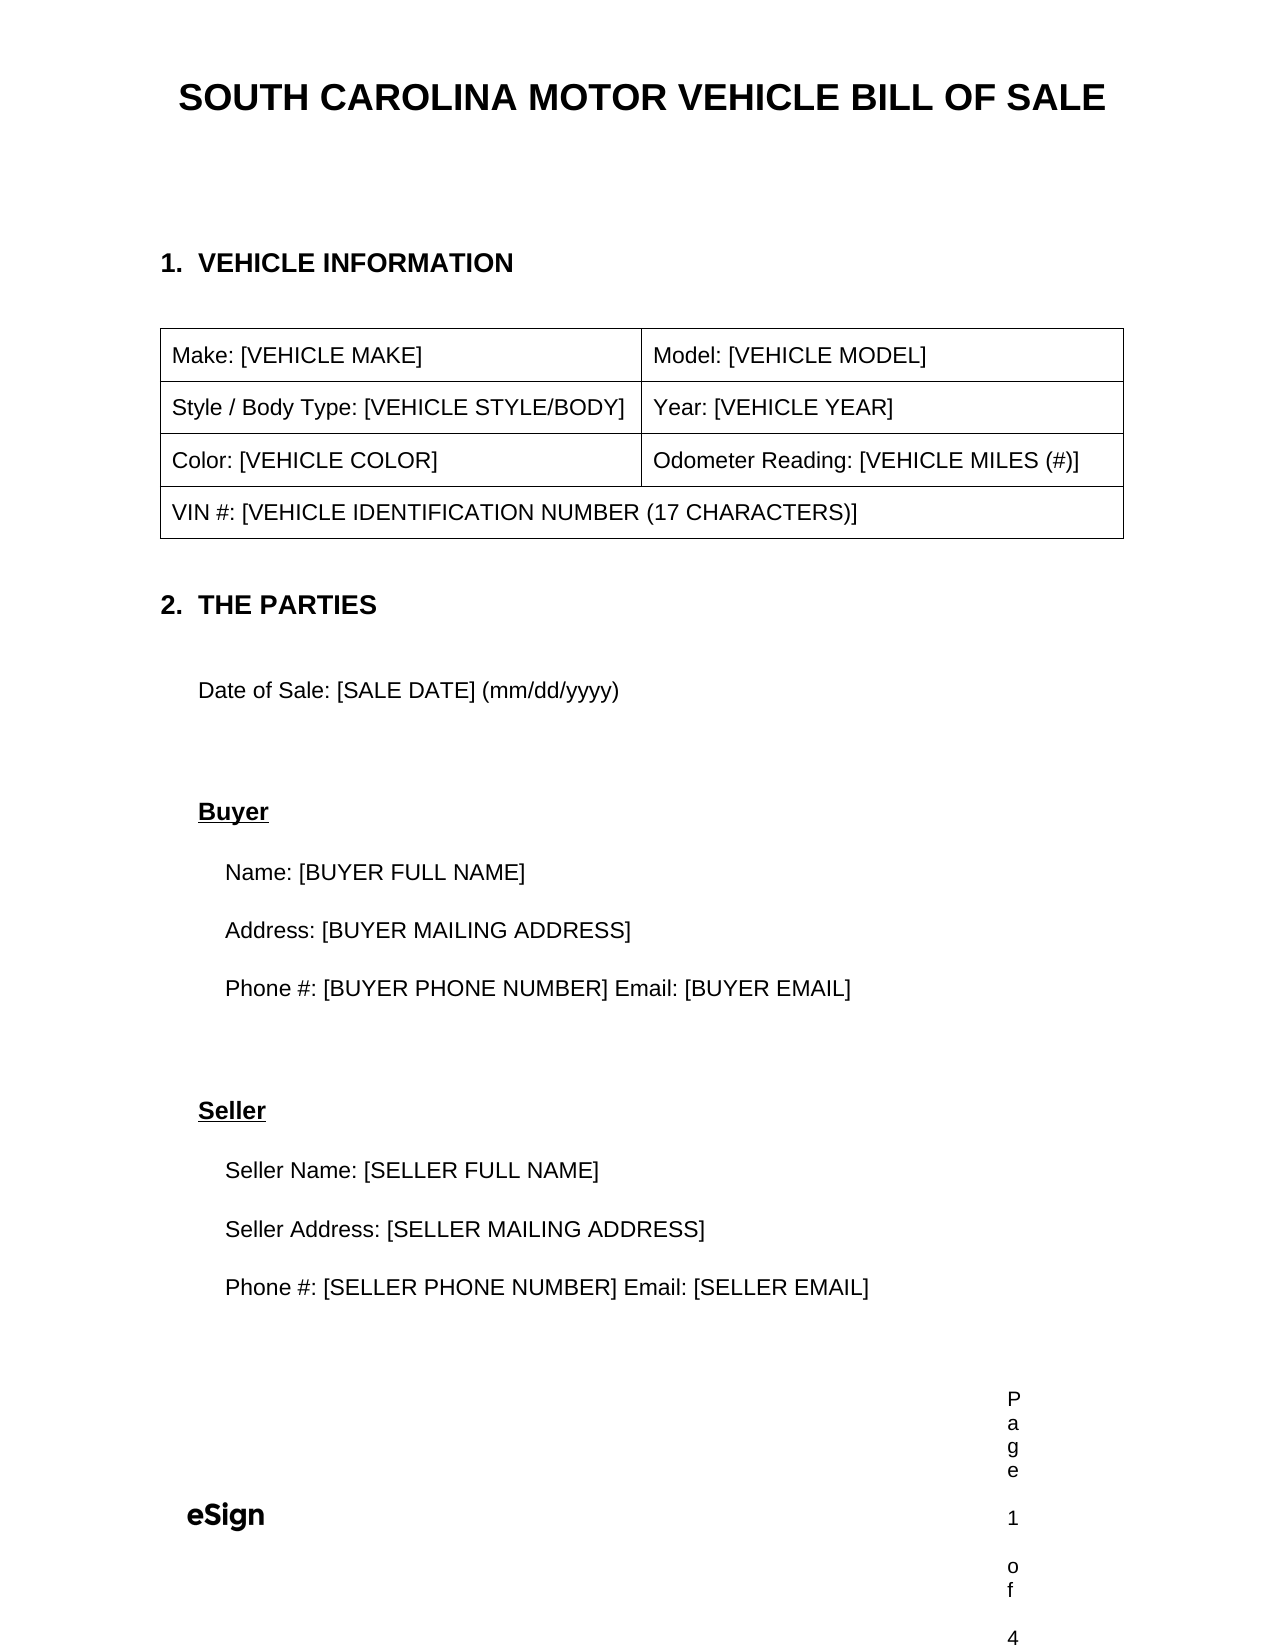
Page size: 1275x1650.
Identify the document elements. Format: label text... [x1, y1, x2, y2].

text Seller [150, 1096, 1125, 1124]
list VEHICLE INFORMATION [160, 247, 1125, 278]
table_cell VIN #: [VEHICLE IDENTIFICATION NUMBER (17 CHARACTERS)] [161, 487, 1123, 538]
table_cell Odometer Reading: [VEHICLE MILES (#)] [642, 434, 1123, 486]
text Name: [BUYER FULL NAME] [198, 859, 1125, 885]
text Date of Sale: [SALE DATE] (mm/dd/yyyy) [198, 677, 1125, 703]
table_header Make: [VEHICLE MAKE] [161, 329, 641, 381]
table_cell Year: [VEHICLE YEAR] [642, 382, 1123, 433]
table_header Model: [VEHICLE MODEL] [642, 329, 1123, 381]
text Buyer [150, 797, 1125, 826]
text SOUTH CAROLINA MOTOR VEHICLE BILL OF SALE [160, 75, 1125, 118]
text Phone #: [BUYER PHONE NUMBER] Email: [BUYER EMAIL] [198, 975, 1125, 1001]
table_cell Style / Body Type: [VEHICLE STYLE/BODY] [161, 382, 641, 433]
table_cell Color: [VEHICLE COLOR] [161, 434, 641, 486]
text Seller Address: [SELLER MAILING ADDRESS] [198, 1216, 1125, 1242]
text Phone #: [SELLER PHONE NUMBER] Email: [SELLER EMAIL] [198, 1273, 1125, 1300]
list THE PARTIES [160, 589, 1125, 620]
text Seller Name: [SELLER FULL NAME] [198, 1157, 1125, 1184]
text Address: [BUYER MAILING ADDRESS] [198, 917, 1125, 943]
